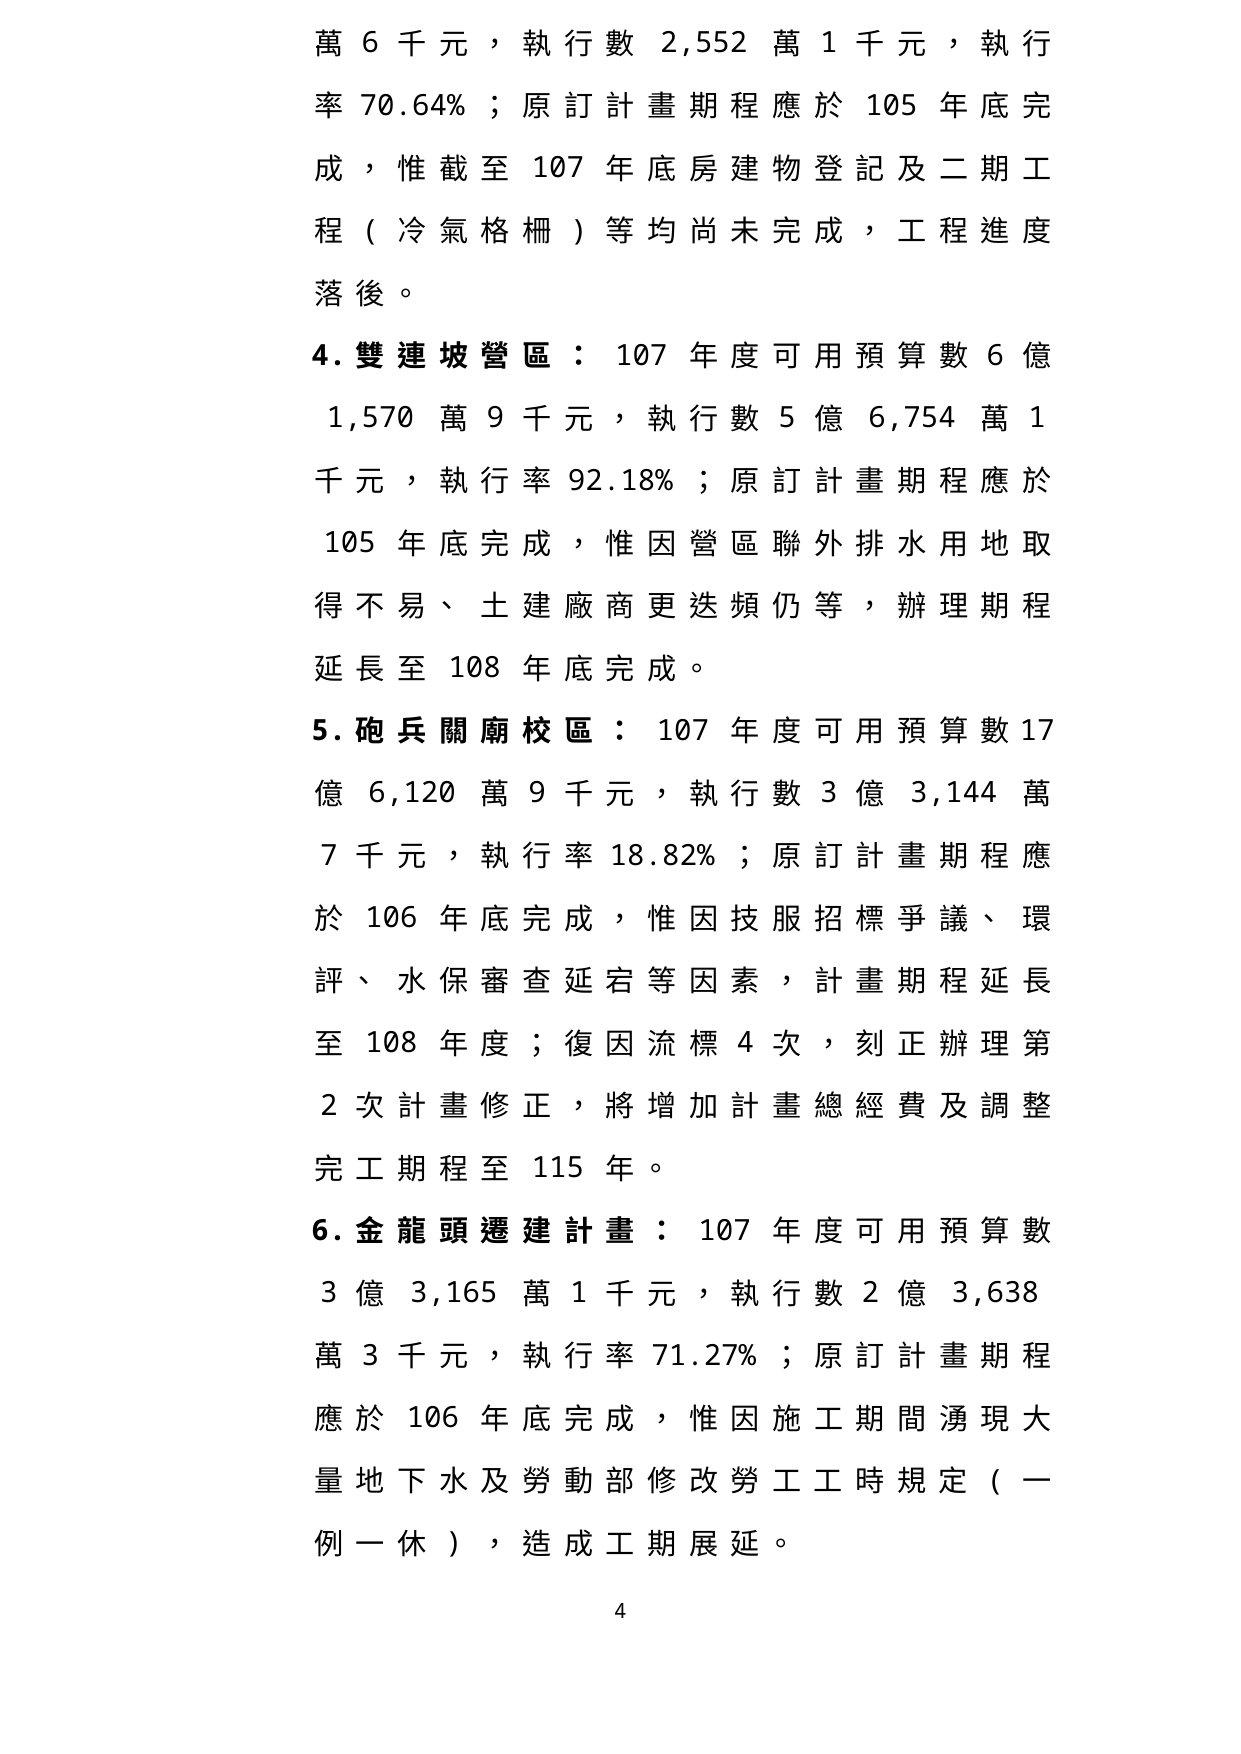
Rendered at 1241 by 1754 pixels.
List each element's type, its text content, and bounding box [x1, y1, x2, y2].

text 5.砲兵關廟校區：107年度可用預算數17億6,120萬9千元，執行數3億3,144萬7千元，執行率18.82%；原訂計畫期程應於106年底完成，惟因技服招標爭議、環評、水保審查延宕等因素，計畫期程延長至108年度；復因流標4次，刻正辦理第2次計畫修正，將增加計畫總經費及調整完工期程至115年。 [271, 687, 1058, 1187]
text 萬6千元，執行數2,552萬1千元，執行率70.64%；原訂計畫期程應於105年底完成，惟截至107年底房建物登記及二期工程(冷氣格柵)等均尚未完成，工程進度落後。 [271, 0, 1058, 312]
text 4.雙連坡營區：107年度可用預算數6億1,570萬9千元，執行數5億6,754萬1千元，執行率92.18%；原訂計畫期程應於105年底完成，惟因營區聯外排水用地取得不易、土建廠商更迭頻仍等，辦理期程延長至108年底完成。 [271, 312, 1058, 687]
text 6.金龍頭遷建計畫：107年度可用預算數3億3,165萬1千元，執行數2億3,638萬3千元，執行率71.27%；原訂計畫期程應於106年底完成，惟因施工期間湧現大量地下水及勞動部修改勞工工時規定(一例一休)，造成工期展延。 [271, 1187, 1058, 1562]
